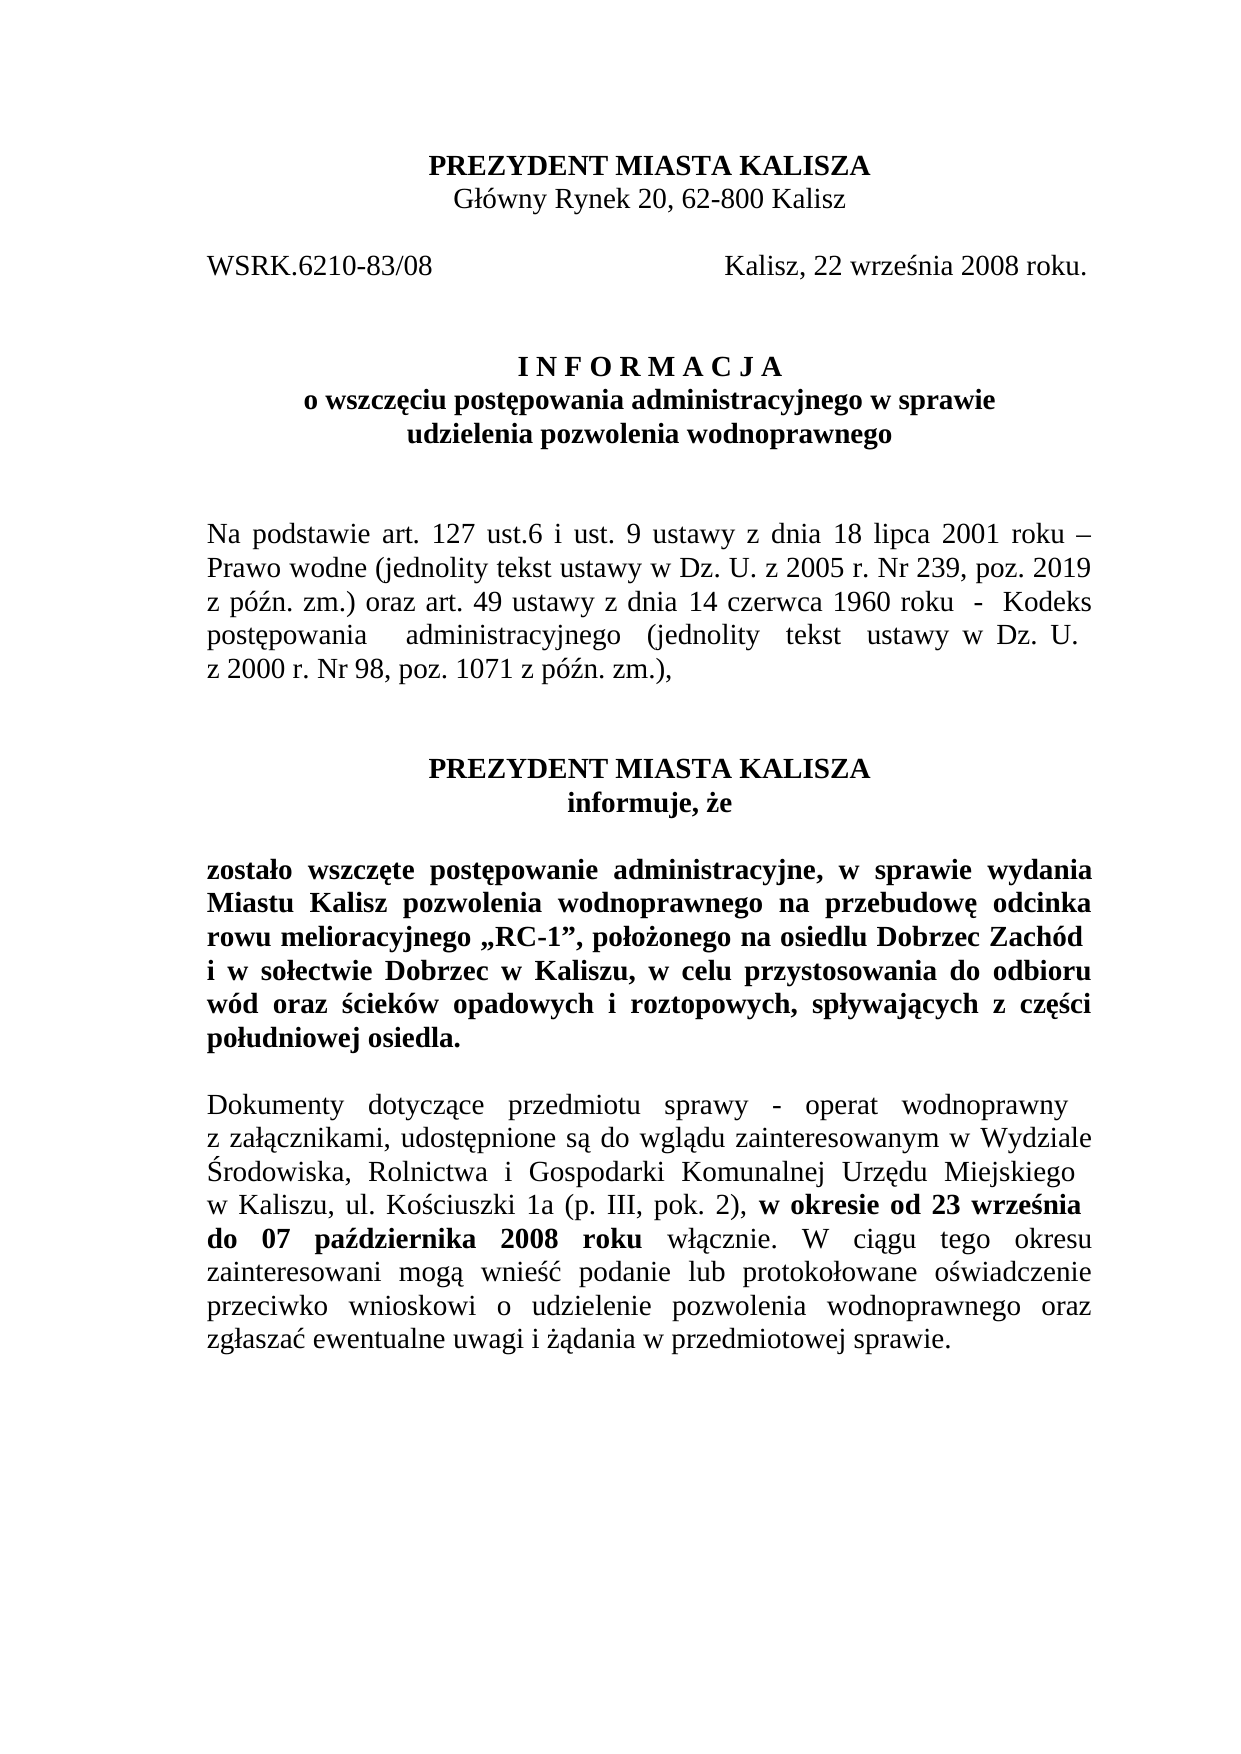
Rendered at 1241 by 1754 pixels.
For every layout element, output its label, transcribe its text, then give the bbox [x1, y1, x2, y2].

text PREZYDENT MIASTA KALISZA [207, 148, 1092, 181]
subtitle PREZYDENT MIASTA KALISZA [207, 751, 1092, 785]
text Na podstawie art. 127 ust.6 i ust. 9 ustawy z dnia 18 lipca 2001 roku – Prawo wodne (jednolity tekst ustawy w Dz. U. z 2005 r. Nr 239, poz. 2019 z późn. zm.) oraz art. 49 ustawy z dnia 14 czerwca 1960 roku - Kodeks postępowania administracyjnego (jednolity tekst ustawy w Dz. U. z 2000 r. Nr 98, poz. 1071 z późn. zm.), [207, 517, 1092, 684]
text udzielenia pozwolenia wodnoprawnego [207, 416, 1092, 449]
text Dokumenty dotyczące przedmiotu sprawy - operat wodnoprawny z załącznikami, udostępnione są do wglądu zainteresowanym w Wydziale Środowiska, Rolnictwa i Gospodarki Komunalnej Urzędu Miejskiego w Kaliszu, ul. Kościuszki 1a (p. III, pok. 2), w okresie od 23 września do 07 października 2008 roku włącznie. W ciągu tego okresu zainteresowani mogą wnieść podanie lub protokołowane oświadczenie przeciwko wnioskowi o udzielenie pozwolenia wodnoprawnego oraz zgłaszać ewentualne uwagi i żądania w przedmiotowej sprawie. [207, 1087, 1092, 1355]
text zostało wszczęte postępowanie administracyjne, w sprawie wydania Miastu Kalisz pozwolenia wodnoprawnego na przebudowę odcinka rowu melioracyjnego „RC-1”, położonego na osiedlu Dobrzec Zachód i w sołectwie Dobrzec w Kaliszu, w celu przystosowania do odbioru wód oraz ścieków opadowych i roztopowych, spływających z części południowej osiedla. [207, 852, 1092, 1053]
text Główny Rynek 20, 62-800 Kalisz [207, 181, 1092, 215]
text WSRK.6210-83/08 Kalisz, 22 września 2008 roku. [207, 215, 1092, 282]
subtitle I N F O R M A C J A [207, 349, 1092, 382]
text o wszczęciu postępowania administracyjnego w sprawie [207, 382, 1092, 416]
text informuje, że [207, 785, 1092, 818]
